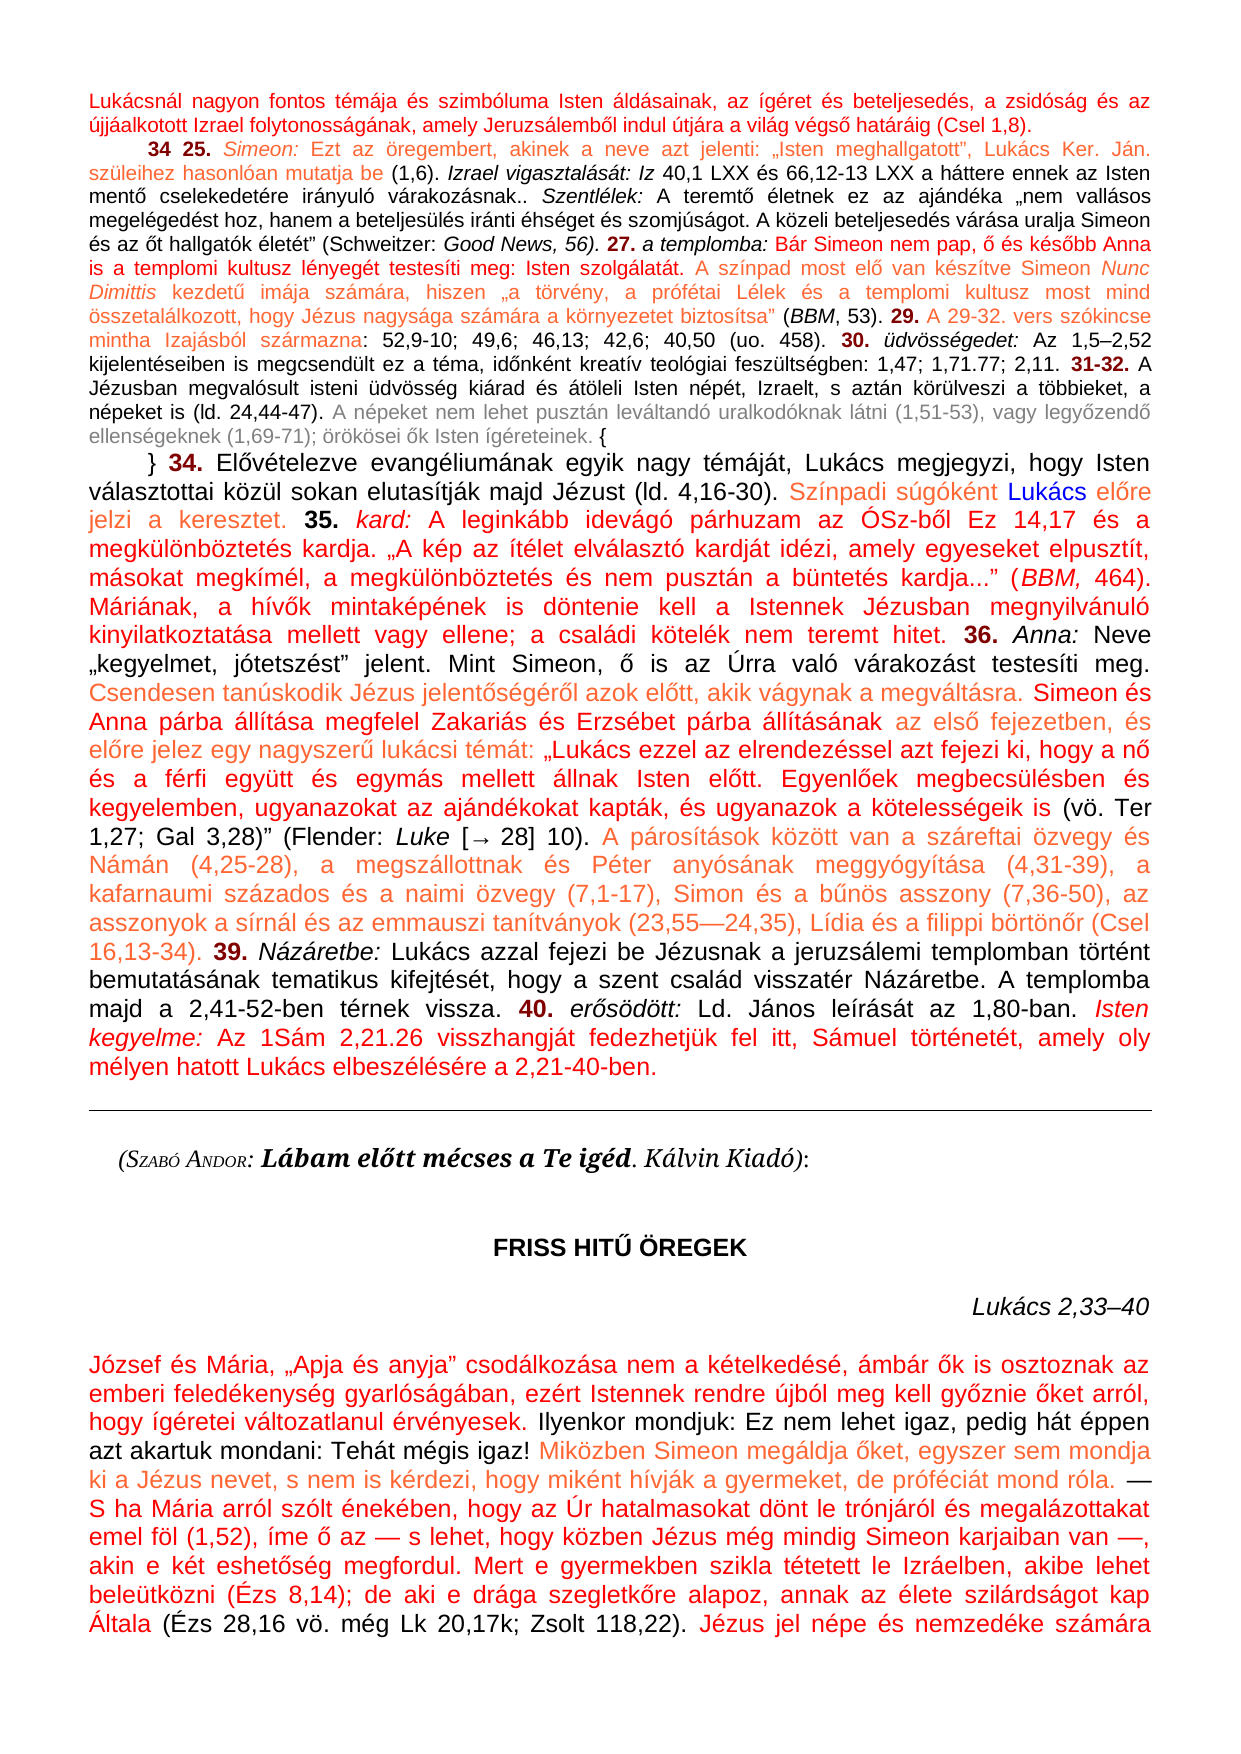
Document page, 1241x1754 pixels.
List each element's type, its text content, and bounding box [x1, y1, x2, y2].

text 34 25. Simeon: Ezt az öregembert, akinek a neve azt jelenti: „Isten meghallgatott”, Lukács Ker. Ján. szüleihez hasonlóan mutatja be (1,6). Izrael vigasztalását: Iz 40,1 LXX és 66,12-13 LXX a háttere ennek az Isten mentő cselekedetére irányuló várakozásnak.. Szentlélek: A teremtő életnek ez az ajándéka „nem vallásos megelégedést hoz, hanem a beteljesülés iránti éhséget és szomjúságot. A közeli beteljesedés várása uralja Simeon és az őt hallgatók életét” (Schweitzer: Good News, 56). 27. a templomba: Bár Simeon nem pap, ő és később Anna is a templomi kultusz lényegét testesíti meg: Isten szolgálatát. A színpad most elő van készítve Simeon Nunc Dimittis kezdetű imája számára, hiszen „a törvény, a prófétai Lélek és a templomi kultusz most mind összetalálkozott, hogy Jézus nagysága számára a környezetet biztosítsa” (BBM, 53). 29. A 29-32. vers szókincse mintha Izajásból származna: 52,9-10; 49,6; 46,13; 42,6; 40,50 (uo. 458). 30. üdvösségedet: Az 1,5‒2,52 kijelentéseiben is megcsendült ez a téma, időnként kreatív teológiai feszültségben: 1,47; 1,71.77; 2,11. 31-32. A Jézusban megvalósult isteni üdvösség kiárad és átöleli Isten népét, Izraelt, s aztán körülveszi a többieket, a népeket is (ld. 24,44-47). A népeket nem lehet pusztán leváltandó uralkodóknak látni (1,51-53), vagy legyőzendő ellenségeknek (1,69-71); örökösei ők Isten ígéreteinek. { [88, 136, 1152, 448]
text FRISS HITŰ ÖREGEK [88, 1233, 1152, 1262]
text Lukácsnál nagyon fontos témája és szimbóluma Isten áldásainak, az ígéret és beteljesedés, a zsidóság és az újjáalkotott Izrael folytonosságának, amely Jeruzsálemből indul útjára a világ végső határáig (Csel 1,8). [88, 88, 1152, 136]
text } 34. Elővételezve evangéliumának egyik nagy témáját, Lukács megjegyzi, hogy Isten választottai közül sokan elutasítják majd Jézust (ld. 4,16-30). Színpadi súgóként Lukács előre jelzi a keresztet. 35. kard: A leginkább idevágó párhuzam az ÓSz-ből Ez 14,17 és a megkülönböztetés kardja. „A kép az ítélet elválasztó kardját idézi, amely egyeseket elpusztít, másokat megkímél, a megkülönböztetés és nem pusztán a büntetés kardja...” (BBM, 464). Máriának, a hívők mintaképének is döntenie kell a Istennek Jézusban megnyilvánuló kinyilatkoztatása mellett vagy ellene; a családi kötelék nem teremt hitet. 36. Anna: Neve „kegyelmet, jótetszést” jelent. Mint Simeon, ő is az Úrra való várakozást testesíti meg. Csendesen tanúskodik Jézus jelentőségéről azok előtt, akik vágynak a megváltásra. Simeon és Anna párba állítása megfelel Zakariás és Erzsébet párba állításának az első fejezetben, és előre jelez egy nagyszerű lukácsi témát: „Lukács ezzel az elrendezéssel azt fejezi ki, hogy a nő és a férfi együtt és egymás mellett állnak Isten előtt. Egyenlőek megbecsülésben és kegyelemben, ugyanazokat az ajándékokat kapták, és ugyanazok a kötelességeik is (vö. Ter 1,27; Gal 3,28)” (Flender: Luke [→ 28] 10). A párosítások között van a száreftai özvegy és Námán (4,25-28), a megszállottnak és Péter anyósának meggyógyítása (4,31-39), a kafarnaumi százados és a naimi özvegy (7,1-17), Simon és a bűnös asszony (7,36-50), az asszonyok a sírnál és az emmauszi tanítványok (23,55—24,35), Lídia és a filippi börtönőr (Csel 16,13-34). 39. Názáretbe: Lukács azzal fejezi be Jézusnak a jeruzsálemi templomban történt bemutatásának tematikus kifejtését, hogy a szent család visszatér Názáretbe. A templomba majd a 2,41-52-ben térnek vissza. 40. erősödött: Ld. János leírását az 1,80-ban. Isten kegyelme: Az 1Sám 2,21.26 visszhangját fedezhetjük fel itt, Sámuel történetét, amely oly mélyen hatott Lukács elbeszélésére a 2,21-40-ben. [88, 448, 1152, 1080]
text (Szabó Andor: Lábam előtt mécses a Te igéd. Kálvin Kiadó): [88, 1111, 1152, 1204]
text Lukács 2,33‒40 [88, 1292, 1152, 1320]
text József és Mária, „Apja és anyja” csodálkozása nem a kételkedésé, ámbár ők is osztoznak az emberi feledékenység gyarlóságában, ezért Istennek rendre újból meg kell győznie őket arról, hogy ígéretei változatlanul érvényesek. Ilyenkor mondjuk: Ez nem lehet igaz, pedig hát éppen azt akartuk mondani: Tehát mégis igaz! Miközben Simeon megáldja őket, egyszer sem mondja ki a Jézus nevet, s nem is kérdezi, hogy miként hívják a gyermeket, de próféciát mond róla. — S ha Mária arról szólt énekében, hogy az Úr hatalmasokat dönt le trónjáról és megalázottakat emel föl (1,52), íme ő az — s lehet, hogy közben Jézus még mindig Simeon karjaiban van —, akin e két eshetőség megfordul. Mert e gyermekben szikla tétetett le Izráelben, akibe lehet beleütközni (Ézs 8,14); de aki e drága szegletkőre alapoz, annak az élete szilárdságot kap Általa (Ézs 28,16 vö. még Lk 20,17k; Zsolt 118,22). Jézus jel népe és nemzedéke számára [88, 1350, 1152, 1637]
